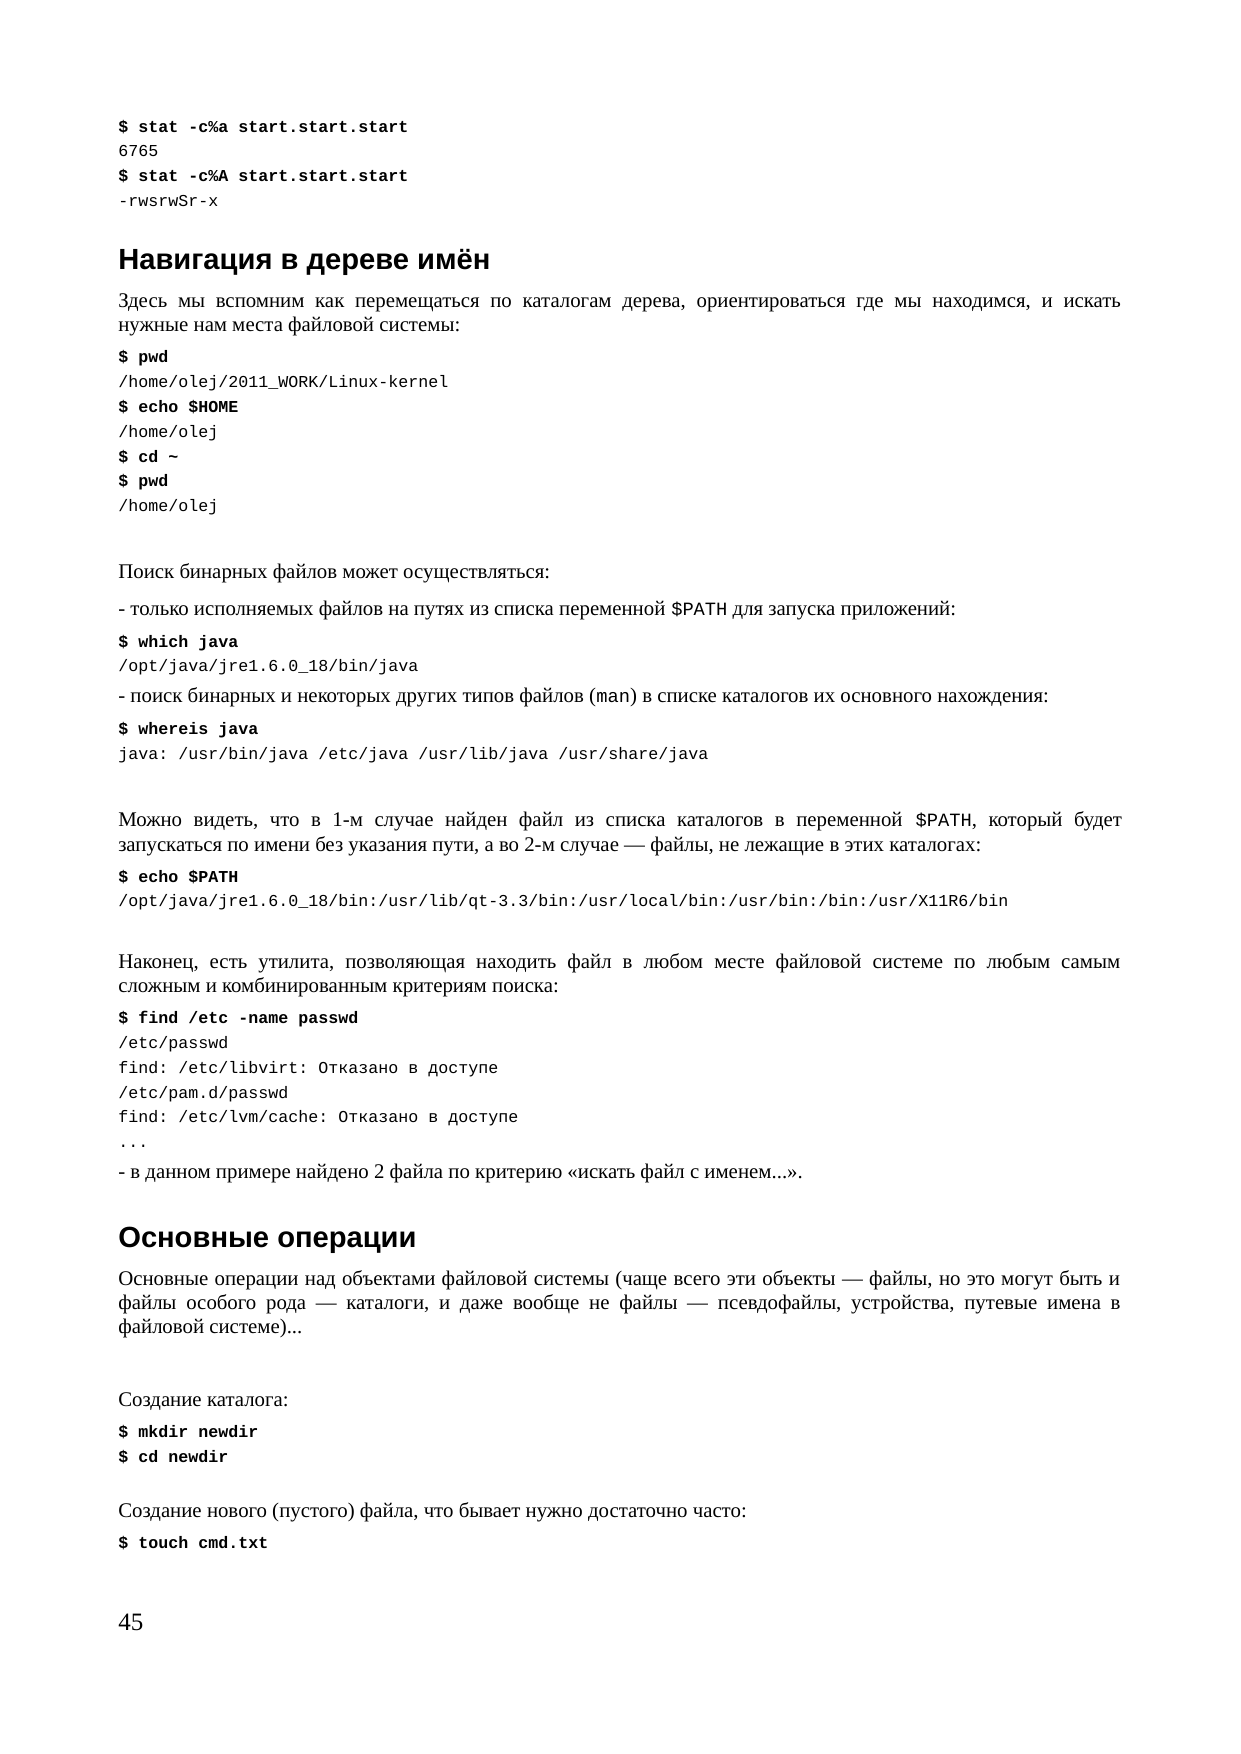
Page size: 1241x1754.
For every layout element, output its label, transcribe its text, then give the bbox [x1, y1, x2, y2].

text $ pwd [118, 473, 1122, 492]
text $ which java [118, 633, 1122, 652]
text - в данном примере найдено 2 файла по критерию «искать файл с именем...». [118, 1158, 1122, 1183]
text /etc/passwd [118, 1034, 1122, 1053]
text $ stat -c%a start.start.start [118, 118, 1122, 137]
text /home/olej/2011_WORK/Linux-kernel [118, 374, 1122, 393]
text $ echo $HOME [118, 398, 1122, 417]
text /etc/pam.d/passwd [118, 1084, 1122, 1103]
text $ pwd [118, 349, 1122, 368]
text Наконец, есть утилита, позволяющая находить файл в любом месте файловой системе по любым самым сложным и комбинированным критериям поиска: [118, 949, 1122, 997]
text $ echo $PATH [118, 868, 1122, 887]
text Создание нового (пустого) файла, что бывает нужно достаточно часто: [118, 1498, 1122, 1522]
text /opt/java/jre1.6.0_18/bin/java [118, 658, 1122, 677]
text $ whereis java [118, 720, 1122, 739]
text /home/olej [118, 498, 1122, 517]
text find: /etc/lvm/cache: Отказано в доступе [118, 1109, 1122, 1128]
text java: /usr/bin/java /etc/java /usr/lib/java /usr/share/java [118, 745, 1122, 764]
text $ mkdir newdir [118, 1424, 1122, 1443]
text /home/olej [118, 423, 1122, 442]
text Здесь мы вспомним как перемещаться по каталогам дерева, ориентироваться где мы находимся, и искать нужные нам места файловой системы: [118, 288, 1122, 336]
text -rwsrwSr-x [118, 192, 1122, 211]
subtitle Основные операции [118, 1220, 1122, 1254]
text Основные операции над объектами файловой системы (чаще всего эти объекты — файлы, но это могут быть и файлы особого рода — каталоги, и даже вообще не файлы — псевдофайлы, устройства, путевые имена в файловой системе)... [118, 1266, 1122, 1338]
text ... [118, 1134, 1122, 1153]
text /opt/java/jre1.6.0_18/bin:/usr/lib/qt-3.3/bin:/usr/local/bin:/usr/bin:/bin:/usr/X11R6/bin [118, 893, 1122, 912]
text $ cd ~ [118, 448, 1122, 467]
text find: /etc/libvirt: Отказано в доступе [118, 1059, 1122, 1078]
subtitle Навигация в дереве имён [118, 242, 1122, 276]
text - поиск бинарных и некоторых других типов файлов (man) в списке каталогов их основного нахождения: [118, 683, 1122, 708]
text $ touch cmd.txt [118, 1535, 1122, 1554]
text - только исполняемых файлов на путях из списка переменной $PATH для запуска приложений: [118, 596, 1122, 621]
text 6765 [118, 143, 1122, 162]
text $ cd newdir [118, 1449, 1122, 1468]
text Создание каталога: [118, 1387, 1122, 1411]
text $ find /etc -name passwd [118, 1010, 1122, 1029]
text Можно видеть, что в 1-м случае найден файл из списка каталогов в переменной $PATH, который будет запускаться по имени без указания пути, а во 2-м случае — файлы, не лежащие в этих каталогах: [118, 807, 1122, 856]
text $ stat -c%A start.start.start [118, 168, 1122, 187]
text Поиск бинарных файлов может осуществляться: [118, 559, 1122, 583]
